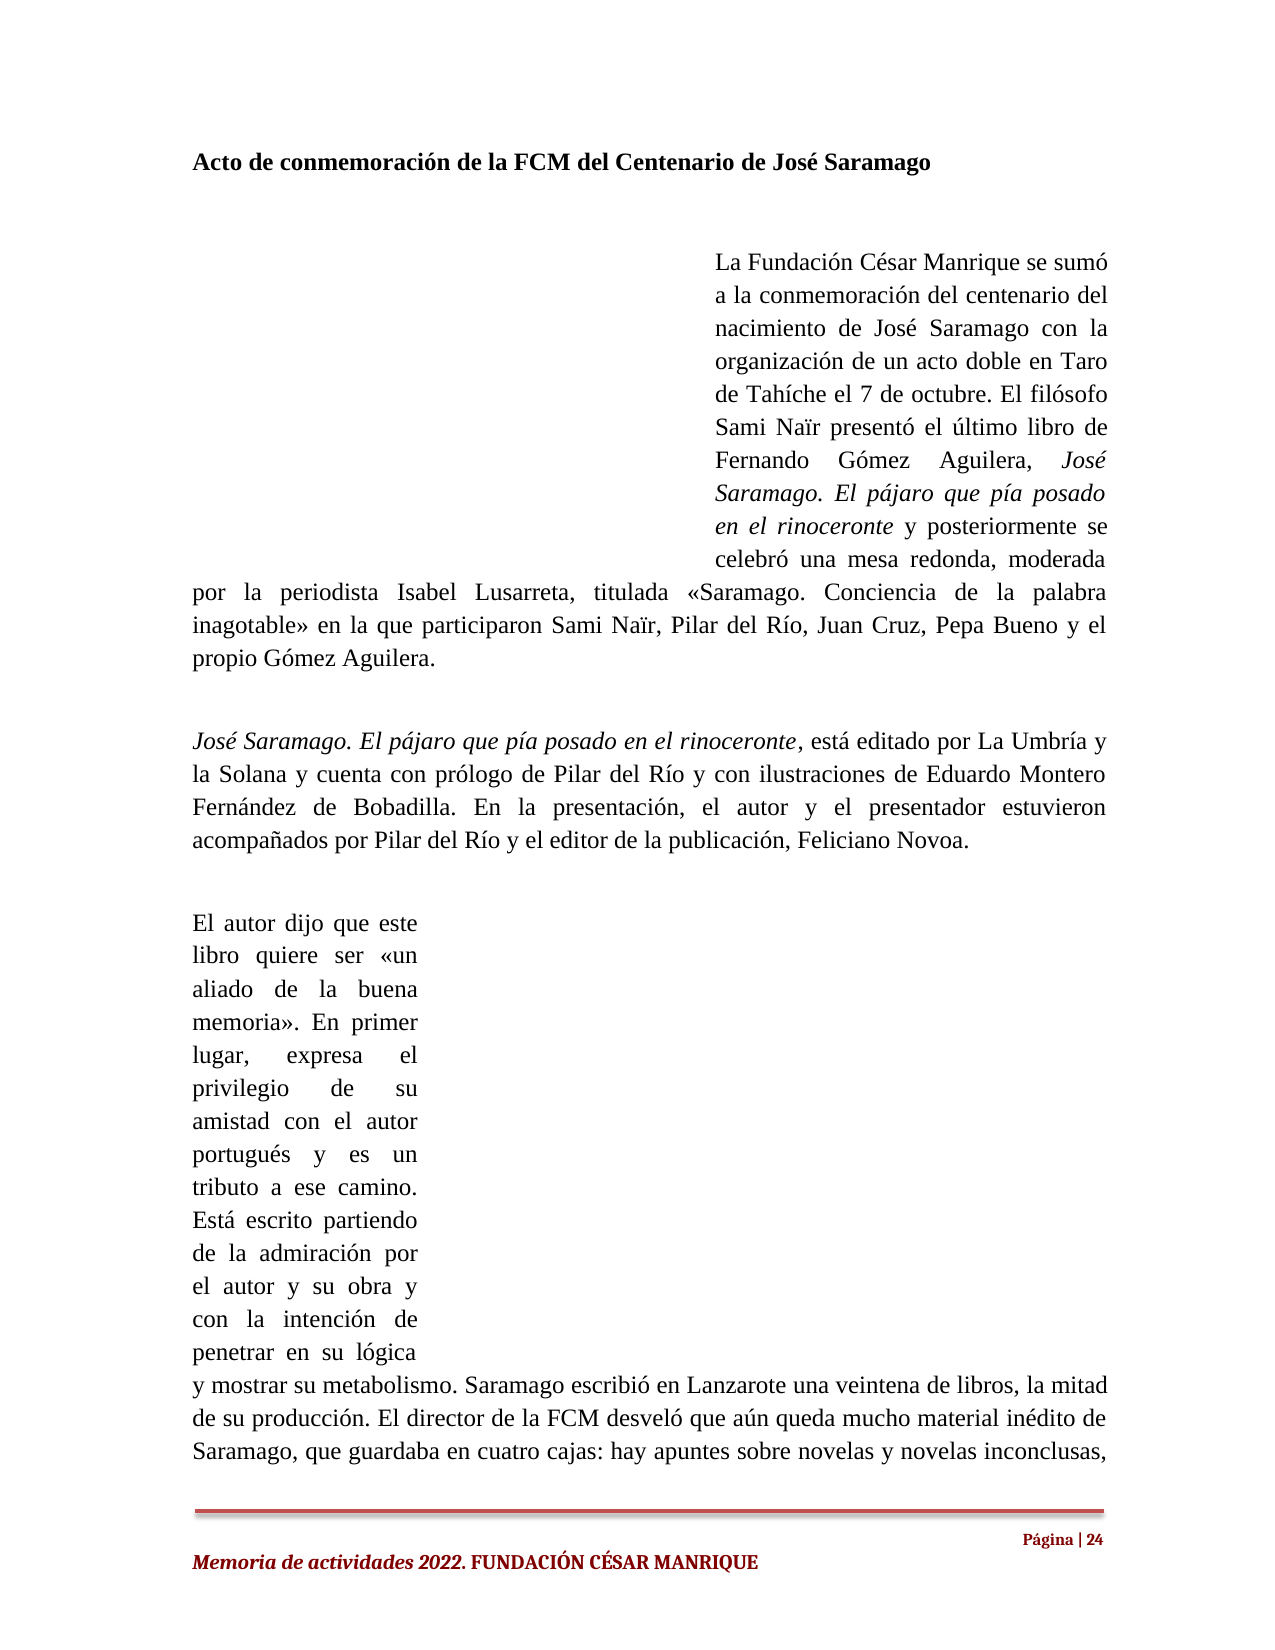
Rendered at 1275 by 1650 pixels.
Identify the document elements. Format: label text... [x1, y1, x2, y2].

text y mostrar su metabolismo. Saramago escribió en Lanzarote una veintena de libros, la mitad de su producción. El director de la FCM desveló que aún queda mucho material inédito de Saramago, que guardaba en cuatro cajas: hay apuntes sobre novelas y novelas inconclusas, [192, 1370, 1108, 1465]
text La Fundación César Manrique se sumó a la conmemoración del centenario del nacimiento de José Saramago con la organización de un acto doble en Taro de Tahíche el 7 de octubre. El filósofo Sami Naïr presentó el último libro de Fernando Gómez Aguilera, José Saramago. El pájaro que pía posado en el rinoceronte y posteriormente se celebró una mesa redonda, moderada [715, 247, 1108, 573]
text José Saramago. El pájaro que pía posado en el rinoceronte, está editado por La Umbría y la Solana y cuenta con prólogo de Pilar del Río y con ilustraciones de Eduardo Montero Fernández de Bobadilla. En la presentación, el autor y el presentador estuvieron acompañados por Pilar del Río y el editor de la publicación, Feliciano Novoa. [192, 726, 1107, 854]
subtitle Acto de conmemoración de la FCM del Centenario de José Saramago [192, 147, 1200, 176]
text El autor dijo que este libro quiere ser «un aliado de la buena memoria». En primer lugar, expresa el privilegio de su amistad con el autor portugués y es un tributo a ese camino. Está escrito partiendo de la admiración por el autor y su obra y con la intención de penetrar en su lógica [192, 908, 418, 1366]
text por la periodista Isabel Lusarreta, titulada «Saramago. Conciencia de la palabra inagotable» en la que participaron Sami Naïr, Pilar del Río, Juan Cruz, Pepa Bueno y el propio Gómez Aguilera. [192, 577, 1108, 672]
